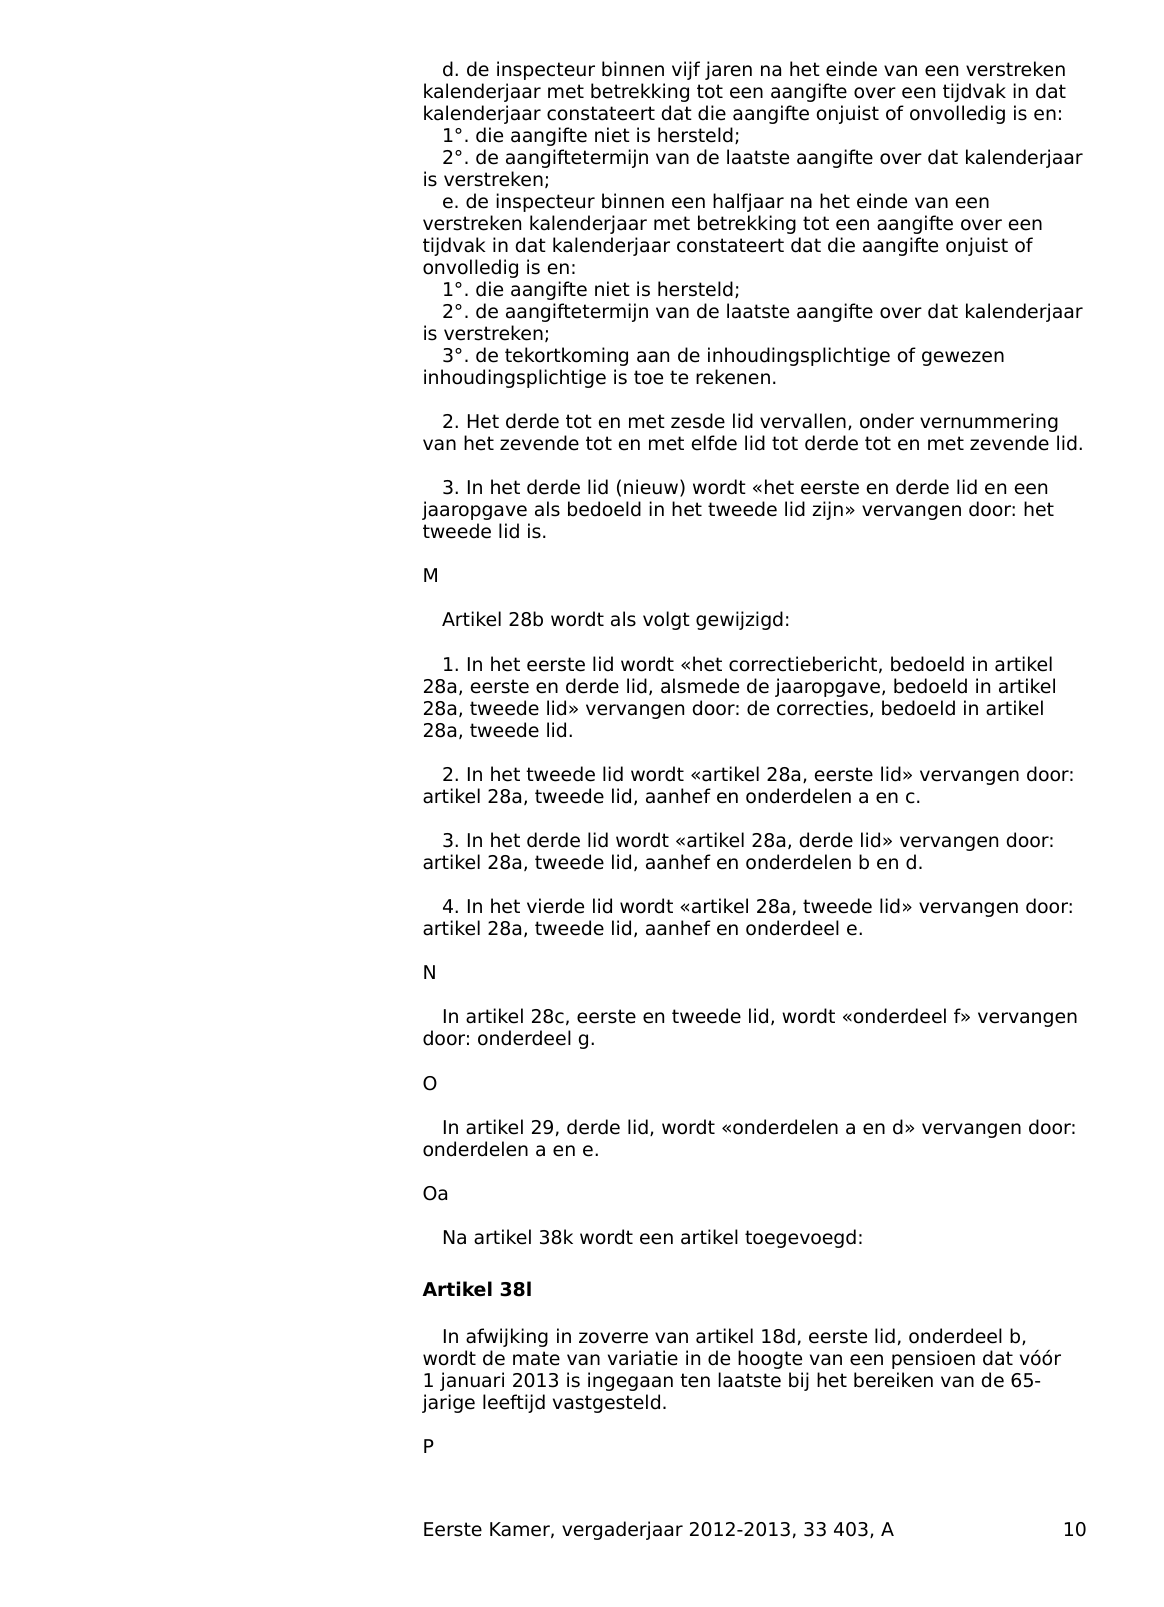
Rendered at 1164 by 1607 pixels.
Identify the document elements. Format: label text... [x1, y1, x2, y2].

text 2. In het tweede lid wordt «artikel 28a, eerste lid» vervangen door: artikel 28a, tweede lid, aanhef en onderdelen a en c. [422, 764, 1087, 808]
text 1. In het eerste lid wordt «het correctiebericht, bedoeld in artikel 28a, eerste en derde lid, alsmede de jaaropgave, bedoeld in artikel 28a, tweede lid» vervangen door: de correcties, bedoeld in artikel 28a, tweede lid. [422, 653, 1087, 741]
text 3. In het derde lid (nieuw) wordt «het eerste en derde lid en een jaaropgave als bedoeld in het tweede lid zijn» vervangen door: het tweede lid is. [422, 477, 1087, 543]
text N [422, 962, 1087, 984]
text 2°. de aangiftetermijn van de laatste aangifte over dat kalenderjaar is verstreken; [422, 147, 1087, 191]
text 1°. die aangifte niet is hersteld; [422, 125, 1087, 147]
text In afwijking in zoverre van artikel 18d, eerste lid, onderdeel b, wordt de mate van variatie in de hoogte van een pensioen dat vóór 1 januari 2013 is ingegaan ten laatste bij het bereiken van de 65-jarige leeftijd vastgesteld. [422, 1326, 1087, 1414]
text d. de inspecteur binnen vijf jaren na het einde van een verstreken kalenderjaar met betrekking tot een aangifte over een tijdvak in dat kalenderjaar constateert dat die aangifte onjuist of onvolledig is en: [422, 59, 1087, 125]
text In artikel 28c, eerste en tweede lid, wordt «onderdeel f» vervangen door: onderdeel g. [422, 1006, 1087, 1050]
text Oa [422, 1183, 1087, 1205]
subtitle Artikel 38l [422, 1279, 1087, 1301]
text 2. Het derde tot en met zesde lid vervallen, onder vernummering van het zevende tot en met elfde lid tot derde tot en met zevende lid. [422, 411, 1087, 455]
text Na artikel 38k wordt een artikel toegevoegd: [422, 1227, 1087, 1249]
text e. de inspecteur binnen een halfjaar na het einde van een verstreken kalenderjaar met betrekking tot een aangifte over een tijdvak in dat kalenderjaar constateert dat die aangifte onjuist of onvolledig is en: [422, 191, 1087, 279]
text 4. In het vierde lid wordt «artikel 28a, tweede lid» vervangen door: artikel 28a, tweede lid, aanhef en onderdeel e. [422, 896, 1087, 940]
text Artikel 28b wordt als volgt gewijzigd: [422, 609, 1087, 631]
text O [422, 1072, 1087, 1094]
text In artikel 29, derde lid, wordt «onderdelen a en d» vervangen door: onderdelen a en e. [422, 1117, 1087, 1161]
text 3°. de tekortkoming aan de inhoudingsplichtige of gewezen inhoudingsplichtige is toe te rekenen. [422, 345, 1087, 389]
text 2°. de aangiftetermijn van de laatste aangifte over dat kalenderjaar is verstreken; [422, 301, 1087, 345]
text 1°. die aangifte niet is hersteld; [422, 279, 1087, 301]
text M [422, 565, 1087, 587]
text P [422, 1436, 1087, 1458]
text 3. In het derde lid wordt «artikel 28a, derde lid» vervangen door: artikel 28a, tweede lid, aanhef en onderdelen b en d. [422, 830, 1087, 874]
